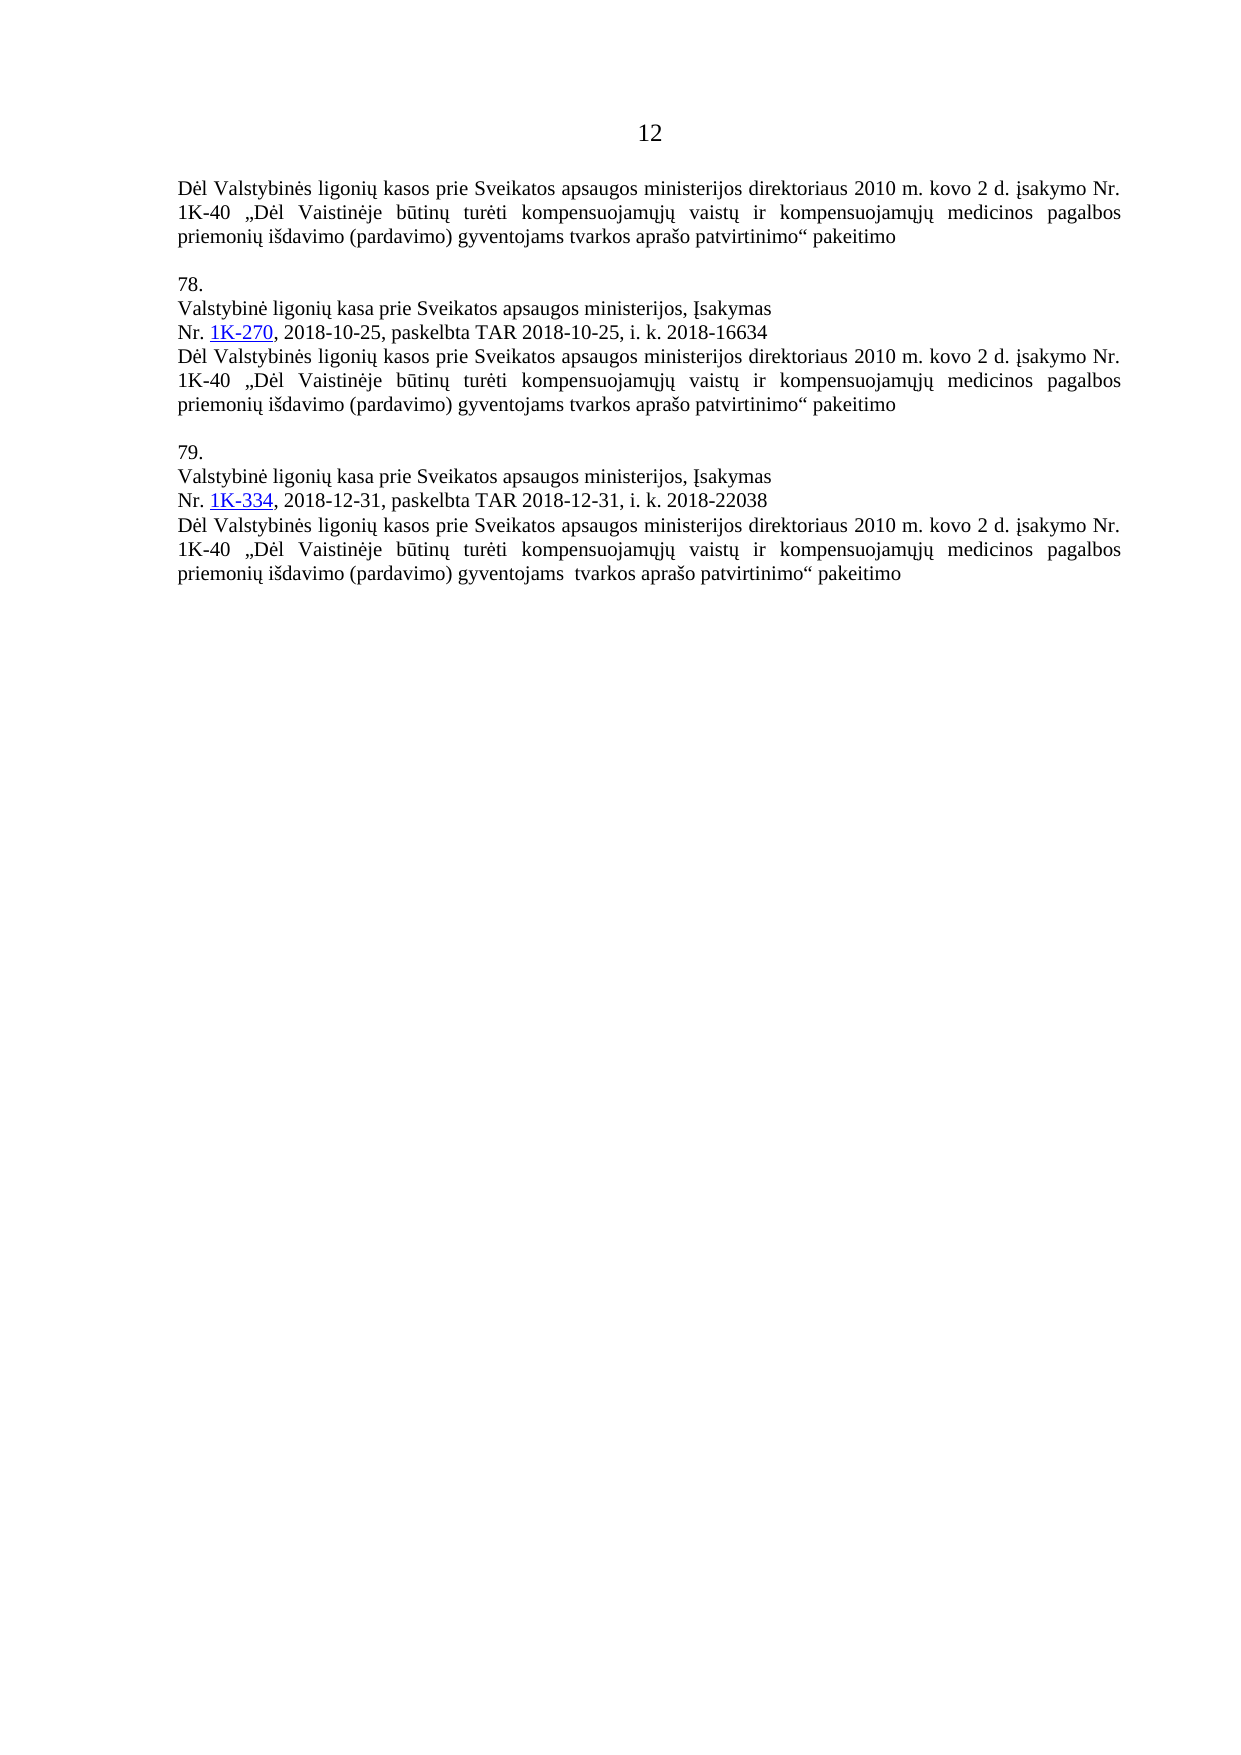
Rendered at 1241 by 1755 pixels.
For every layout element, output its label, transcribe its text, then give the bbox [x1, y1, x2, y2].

text Valstybinė ligonių kasa prie Sveikatos apsaugos ministerijos, Įsakymas [177, 464, 1122, 488]
text Dėl Valstybinės ligonių kasos prie Sveikatos apsaugos ministerijos direktoriaus 2010 m. kovo 2 d. įsakymo Nr. 1K-40 „Dėl Vaistinėje būtinų turėti kompensuojamųjų vaistų ir kompensuojamųjų medicinos pagalbos priemonių išdavimo (pardavimo) gyventojams tvarkos aprašo patvirtinimo“ pakeitimo [177, 344, 1122, 416]
text 79. [177, 440, 1122, 464]
text Nr. 1K-334, 2018-12-31, paskelbta TAR 2018-12-31, i. k. 2018-22038 [177, 488, 1122, 512]
text Nr. 1K-270, 2018-10-25, paskelbta TAR 2018-10-25, i. k. 2018-16634 [177, 320, 1122, 344]
text Valstybinė ligonių kasa prie Sveikatos apsaugos ministerijos, Įsakymas [177, 296, 1122, 320]
text Dėl Valstybinės ligonių kasos prie Sveikatos apsaugos ministerijos direktoriaus 2010 m. kovo 2 d. įsakymo Nr. 1K-40 „Dėl Vaistinėje būtinų turėti kompensuojamųjų vaistų ir kompensuojamųjų medicinos pagalbos priemonių išdavimo (pardavimo) gyventojams tvarkos aprašo patvirtinimo“ pakeitimo [177, 176, 1122, 248]
text Dėl Valstybinės ligonių kasos prie Sveikatos apsaugos ministerijos direktoriaus 2010 m. kovo 2 d. įsakymo Nr. 1K-40 „Dėl Vaistinėje būtinų turėti kompensuojamųjų vaistų ir kompensuojamųjų medicinos pagalbos priemonių išdavimo (pardavimo) gyventojams tvarkos aprašo patvirtinimo“ pakeitimo [177, 512, 1122, 585]
text 78. [177, 272, 1122, 296]
